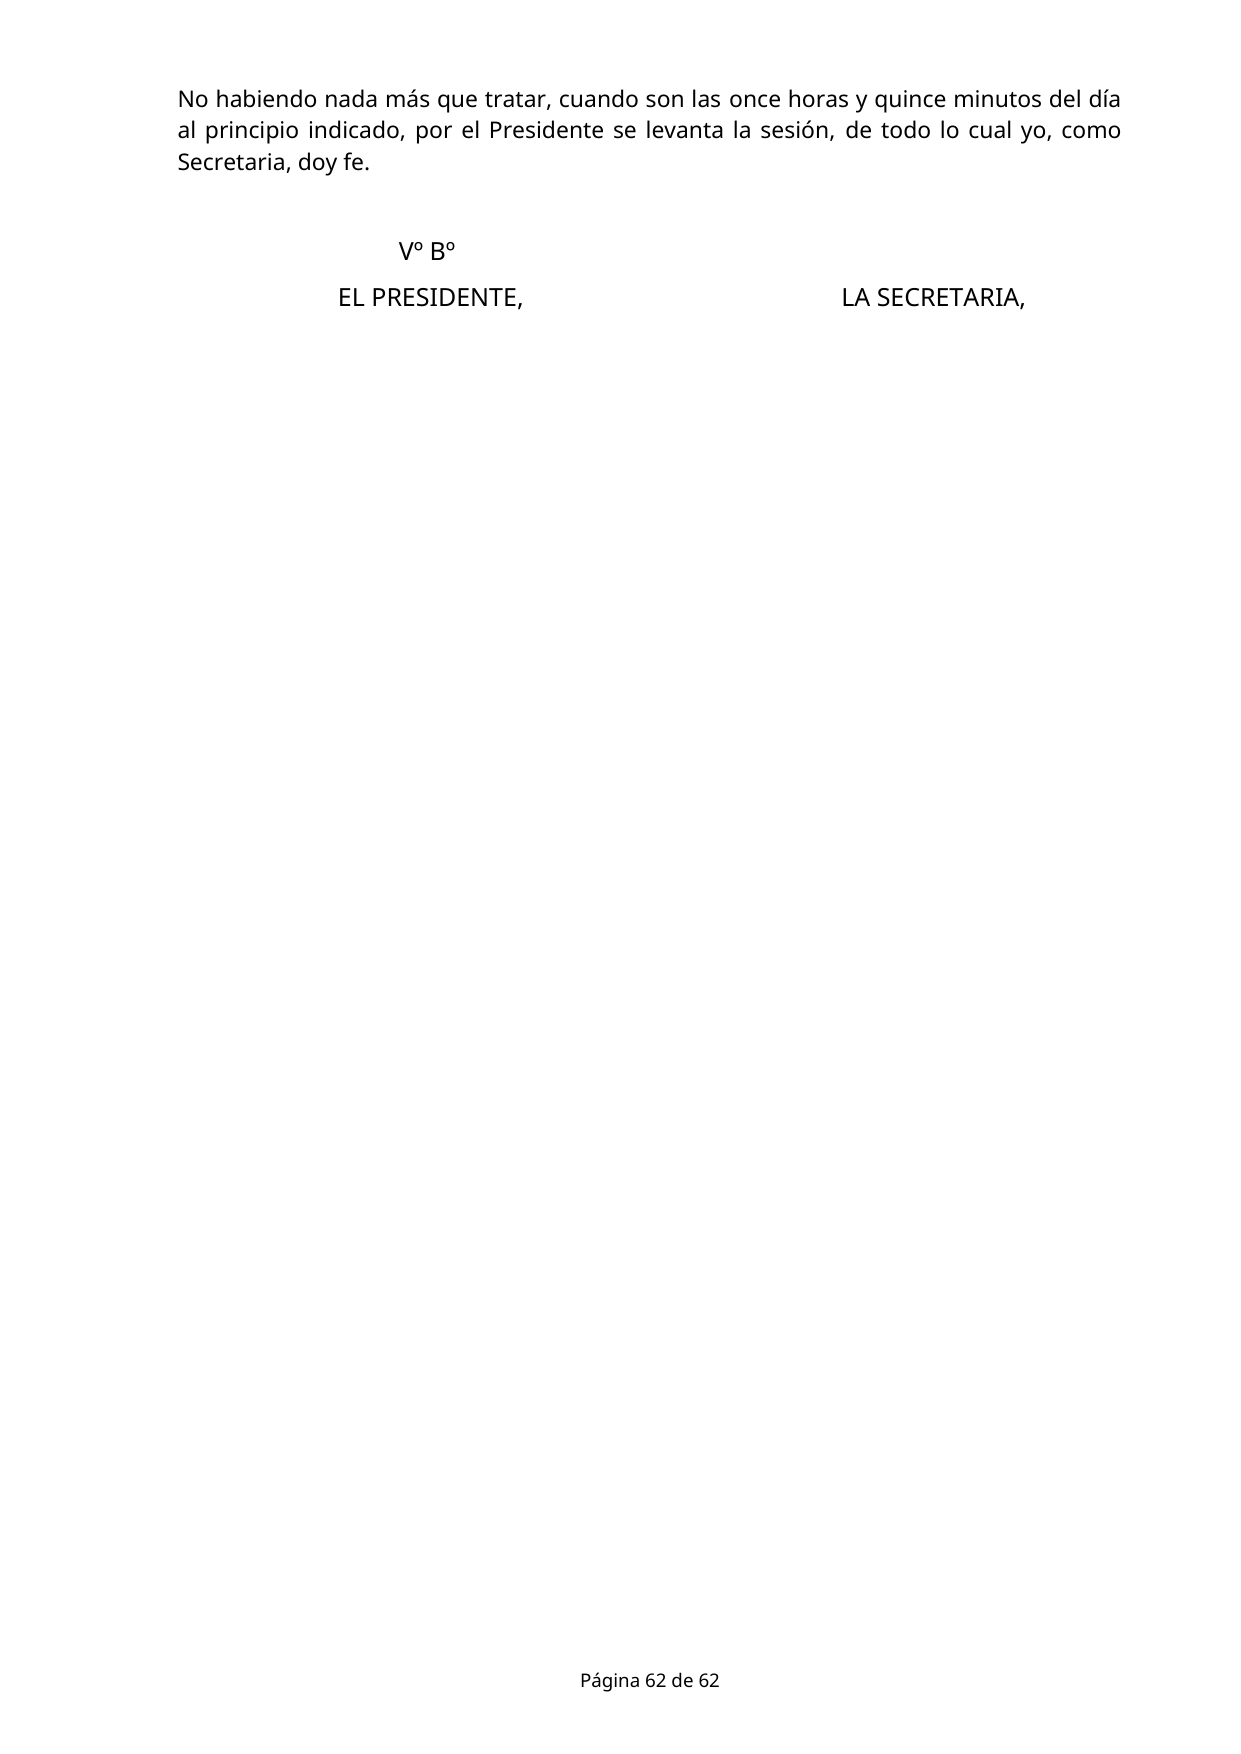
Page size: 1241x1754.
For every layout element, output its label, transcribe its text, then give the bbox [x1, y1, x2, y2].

text Vº Bº [177, 233, 1122, 267]
text No habiendo nada más que tratar, cuando son las once horas y quince minutos del día al principio indicado, por el Presidente se levanta la sesión, de todo lo cual yo, como Secretaria, doy fe. [177, 83, 1122, 177]
text EL PRESIDENTE, LA SECRETARIA, [177, 280, 1122, 314]
